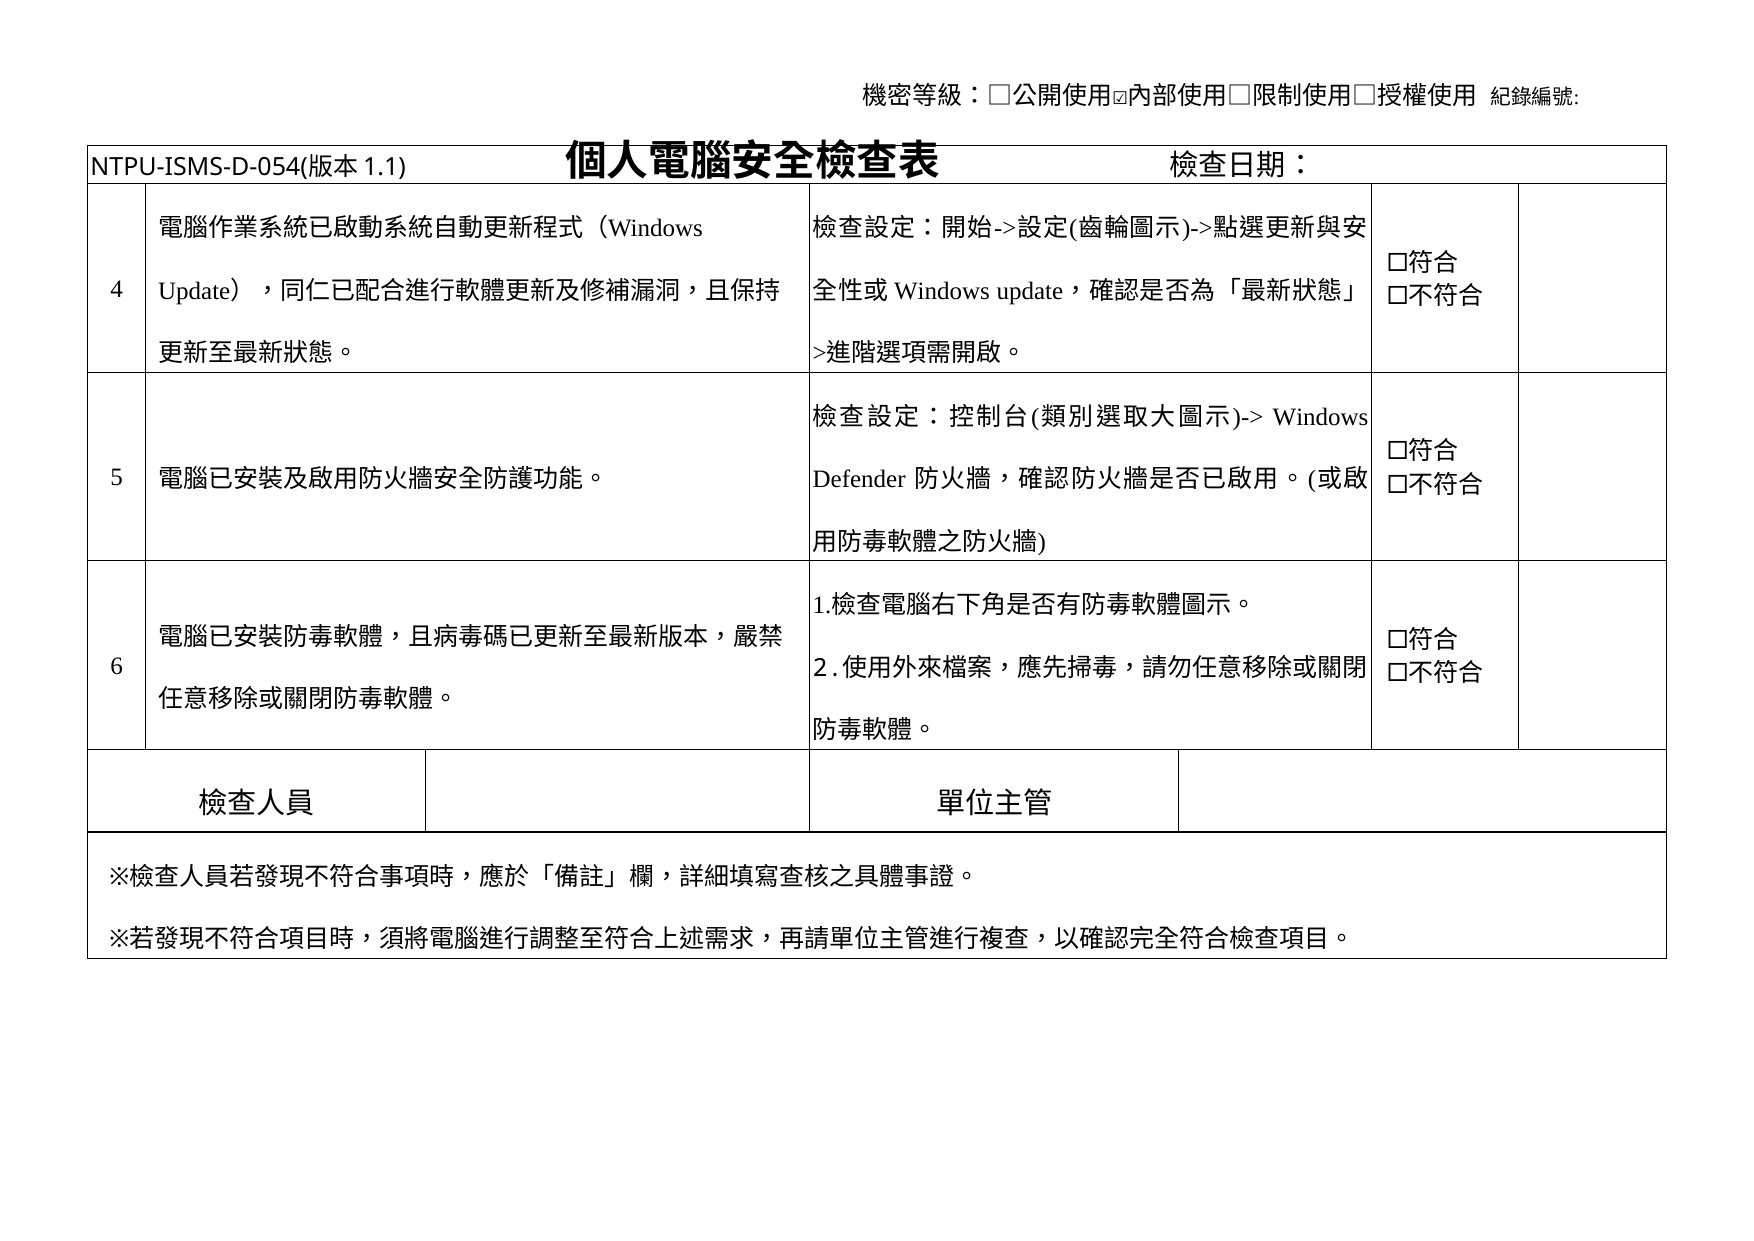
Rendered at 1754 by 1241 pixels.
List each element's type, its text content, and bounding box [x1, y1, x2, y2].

table_cell ※檢查人員若發現不符合事項時，應於「備註」欄，詳細填寫查核之具體事證。 ※若發現不符合項目時，須將電腦進行調整至符合上述需求，再請單位主管進行複查，以確認完全符合檢查項目。 [88, 833, 1666, 957]
table_cell 檢查設定：控制台(類別選取大圖示)-> Windows Defender 防火牆，確認防火牆是否已啟用。(或啟用防毒軟體之防火牆) [810, 373, 1371, 560]
table_cell 4 [88, 184, 145, 372]
table_cell 單位主管 [810, 750, 1178, 831]
table_cell 電腦已安裝防毒軟體，且病毒碼已更新至最新版本，嚴禁任意移除或關閉防毒軟體。 [146, 561, 809, 749]
table_cell 檢查人員 [88, 750, 425, 831]
table_cell [1519, 561, 1666, 749]
table_cell 1.檢查電腦右下角是否有防毒軟體圖示。 2.使用外來檔案，應先掃毒，請勿任意移除或關閉防毒軟體。 [810, 561, 1371, 749]
table_cell 檢查設定：開始->設定(齒輪圖示)->點選更新與安全性或Windows update，確認是否為「最新狀態」>進階選項需開啟。 [810, 184, 1371, 372]
table_cell 電腦已安裝及啟用防火牆安全防護功能。 [146, 373, 809, 560]
table_cell [1519, 184, 1666, 372]
table_cell 符合 不符合 [1372, 373, 1518, 560]
table_header NTPU-ISMS-D-054(版本1.1) 個人電腦安全檢查表 檢查日期： [88, 146, 1666, 183]
table_cell 符合 不符合 [1372, 561, 1518, 749]
table_cell 電腦作業系統已啟動系統自動更新程式（Windows Update），同仁已配合進行軟體更新及修補漏洞，且保持更新至最新狀態。 [146, 184, 809, 372]
table_cell 5 [88, 373, 145, 560]
table_cell 符合 不符合 [1372, 184, 1518, 372]
table_cell [1179, 750, 1666, 831]
table_cell [426, 750, 809, 831]
table_cell [1519, 373, 1666, 560]
table_cell 6 [88, 561, 145, 749]
